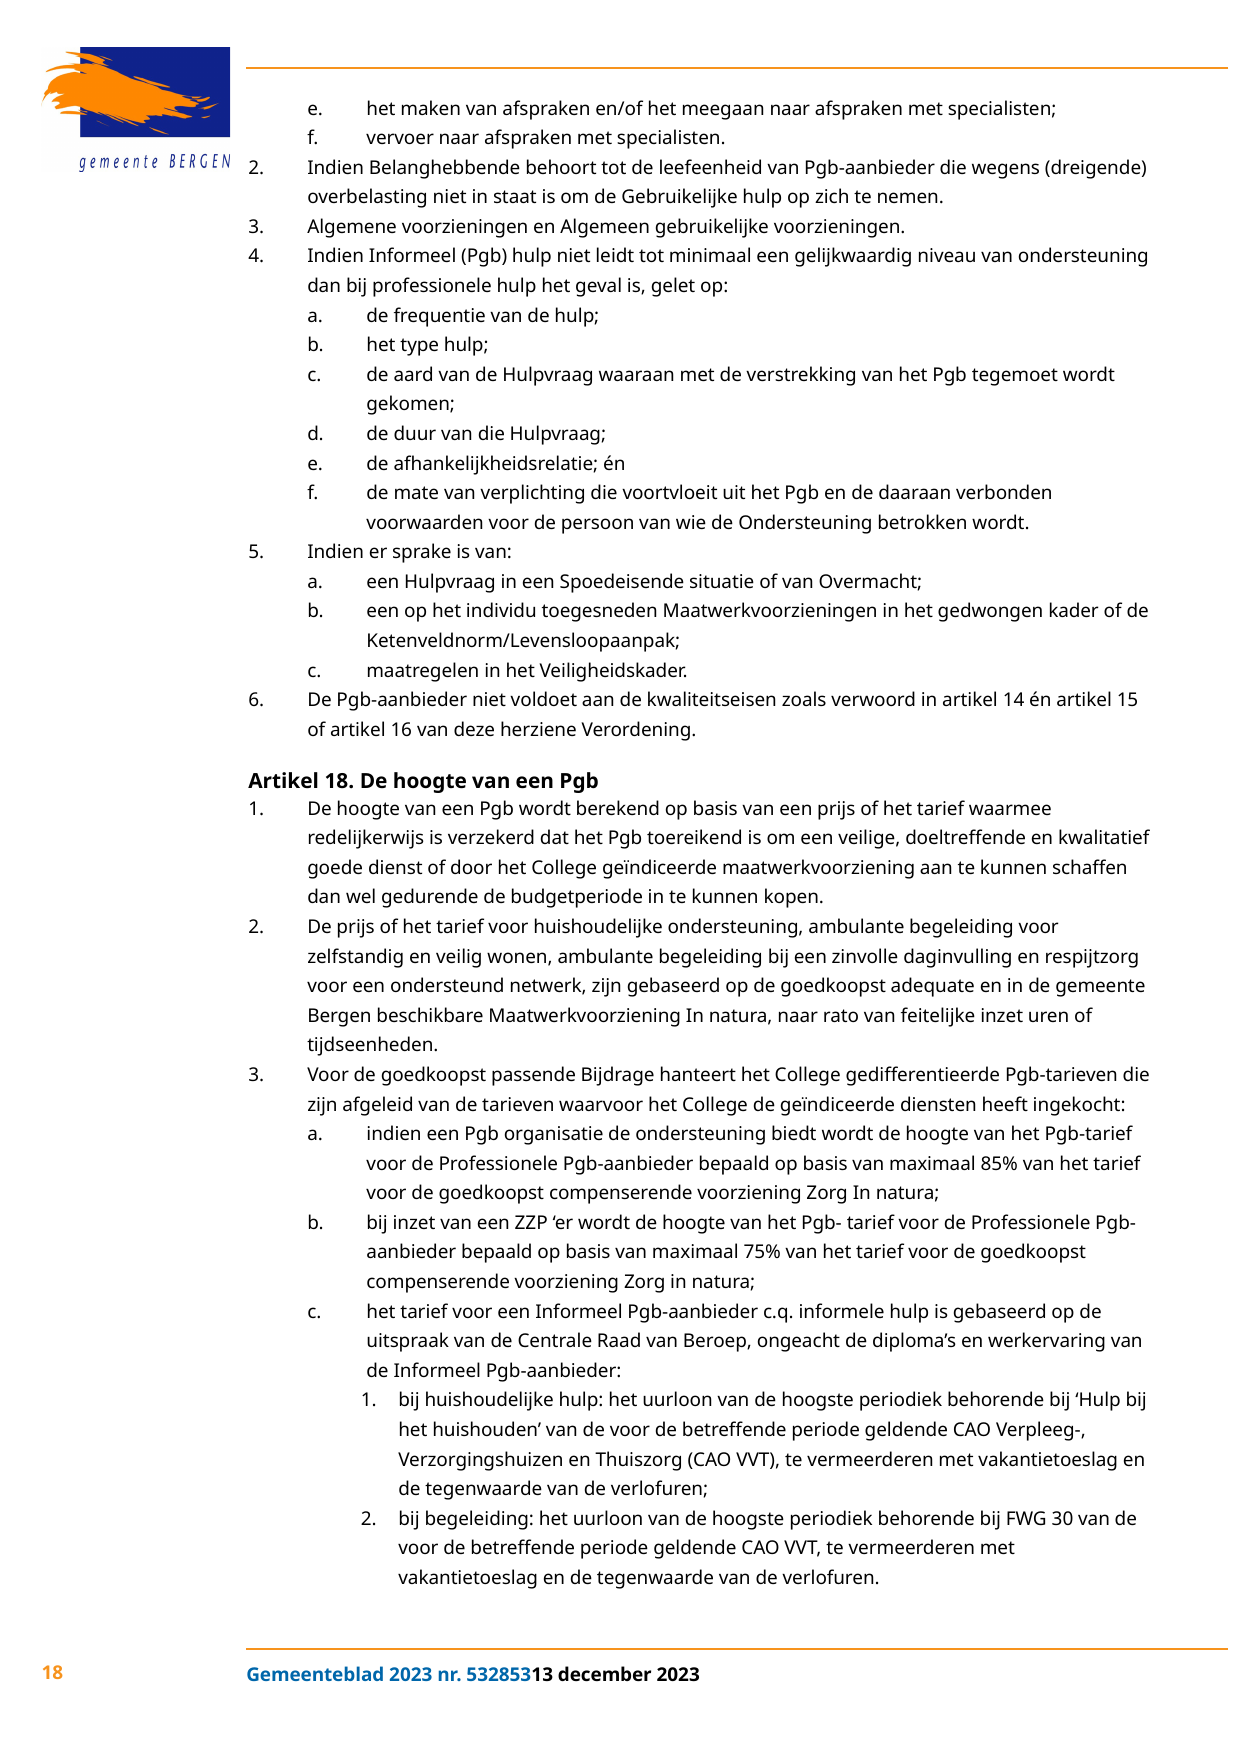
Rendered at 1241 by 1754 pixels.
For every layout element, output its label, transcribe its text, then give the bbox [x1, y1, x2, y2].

list Indien Belanghebbende behoort tot de leefeenheid van Pgb-aanbieder die wegens (dreigende) overbelasting niet in staat is om de Gebruikelijke hulp op zich te nemen. [248, 154, 1152, 209]
list Indien er sprake is van: [248, 538, 1152, 564]
list bij huishoudelijke hulp: het uurloon van de hoogste periodiek behorende bij ‘Hulp bij het huishouden’ van de voor de betreffende periode geldende CAO Verpleeg-, Verzorgingshuizen en Thuiszorg (CAO VVT), te vermeerderen met vakantietoeslag en de tegenwaarde van de verlofuren; [361, 1387, 1152, 1501]
list een op het individu toegesneden Maatwerkvoorzieningen in het gedwongen kader of de Ketenveldnorm/Levensloopaanpak; [307, 598, 1152, 653]
list maatregelen in het Veiligheidskader. [307, 657, 1152, 683]
list Indien Informeel (Pgb) hulp niet leidt tot minimaal een gelijkwaardig niveau van ondersteuning dan bij professionele hulp het geval is, gelet op: [248, 243, 1152, 298]
list bij inzet van een ZZP ‘er wordt de hoogte van het Pgb- tarief voor de Professionele Pgb-aanbieder bepaald op basis van maximaal 75% van het tarief voor de goedkoopst compenserende voorziening Zorg in natura; [307, 1209, 1152, 1294]
list de aard van de Hulpvraag waaraan met de verstrekking van het Pgb tegemoet wordt gekomen; [307, 361, 1152, 416]
list De prijs of het tarief voor huishoudelijke ondersteuning, ambulante begeleiding voor zelfstandig en veilig wonen, ambulante begeleiding bij een zinvolle daginvulling en respijtzorg voor een ondersteund netwerk, zijn gebaseerd op de goedkoopst adequate en in de gemeente Bergen beschikbare Maatwerkvoorziening In natura, naar rato van feitelijke inzet uren of tijdseenheden. [248, 913, 1152, 1057]
list de frequentie van de hulp; [307, 302, 1152, 328]
list de mate van verplichting die voortvloeit uit het Pgb en de daaraan verbonden voorwaarden voor de persoon van wie de Ondersteuning betrokken wordt. [307, 479, 1152, 535]
list Algemene voorzieningen en Algemeen gebruikelijke voorzieningen. [248, 213, 1152, 239]
list het maken van afspraken en/of het meegaan naar afspraken met specialisten; [307, 95, 1152, 121]
list De Pgb-aanbieder niet voldoet aan de kwaliteitseisen zoals verwoord in artikel 14 én artikel 15 of artikel 16 van deze herziene Verordening. [248, 686, 1152, 742]
list de afhankelijkheidsrelatie; én [307, 450, 1152, 476]
list het tarief voor een Informeel Pgb-aanbieder c.q. informele hulp is gebaseerd op de uitspraak van de Centrale Raad van Beroep, ongeacht de diploma’s en werkervaring van de Informeel Pgb-aanbieder: [307, 1298, 1152, 1383]
text Artikel 18. De hoogte van een Pgb [248, 766, 1152, 795]
list een Hulpvraag in een Spoedeisende situatie of van Overmacht; [307, 568, 1152, 594]
list het type hulp; [307, 331, 1152, 357]
list bij begeleiding: het uurloon van de hoogste periodiek behorende bij FWG 30 van de voor de betreffende periode geldende CAO VVT, te vermeerderen met vakantietoeslag en de tegenwaarde van de verlofuren. [361, 1505, 1152, 1590]
list Voor de goedkoopst passende Bijdrage hanteert het College gedifferentieerde Pgb-tarieven die zijn afgeleid van de tarieven waarvoor het College de geïndiceerde diensten heeft ingekocht: [248, 1061, 1152, 1116]
picture [41, 47, 231, 172]
list indien een Pgb organisatie de ondersteuning biedt wordt de hoogte van het Pgb-tarief voor de Professionele Pgb-aanbieder bepaald op basis van maximaal 85% van het tarief voor de goedkoopst compenserende voorziening Zorg In natura; [307, 1120, 1152, 1205]
list vervoer naar afspraken met specialisten. [307, 124, 1152, 150]
list de duur van die Hulpvraag; [307, 420, 1152, 446]
list De hoogte van een Pgb wordt berekend op basis van een prijs of het tarief waarmee redelijkerwijs is verzekerd dat het Pgb toereikend is om een veilige, doeltreffende en kwalitatief goede dienst of door het College geïndiceerde maatwerkvoorziening aan te kunnen schaffen dan wel gedurende de budgetperiode in te kunnen kopen. [248, 795, 1152, 909]
